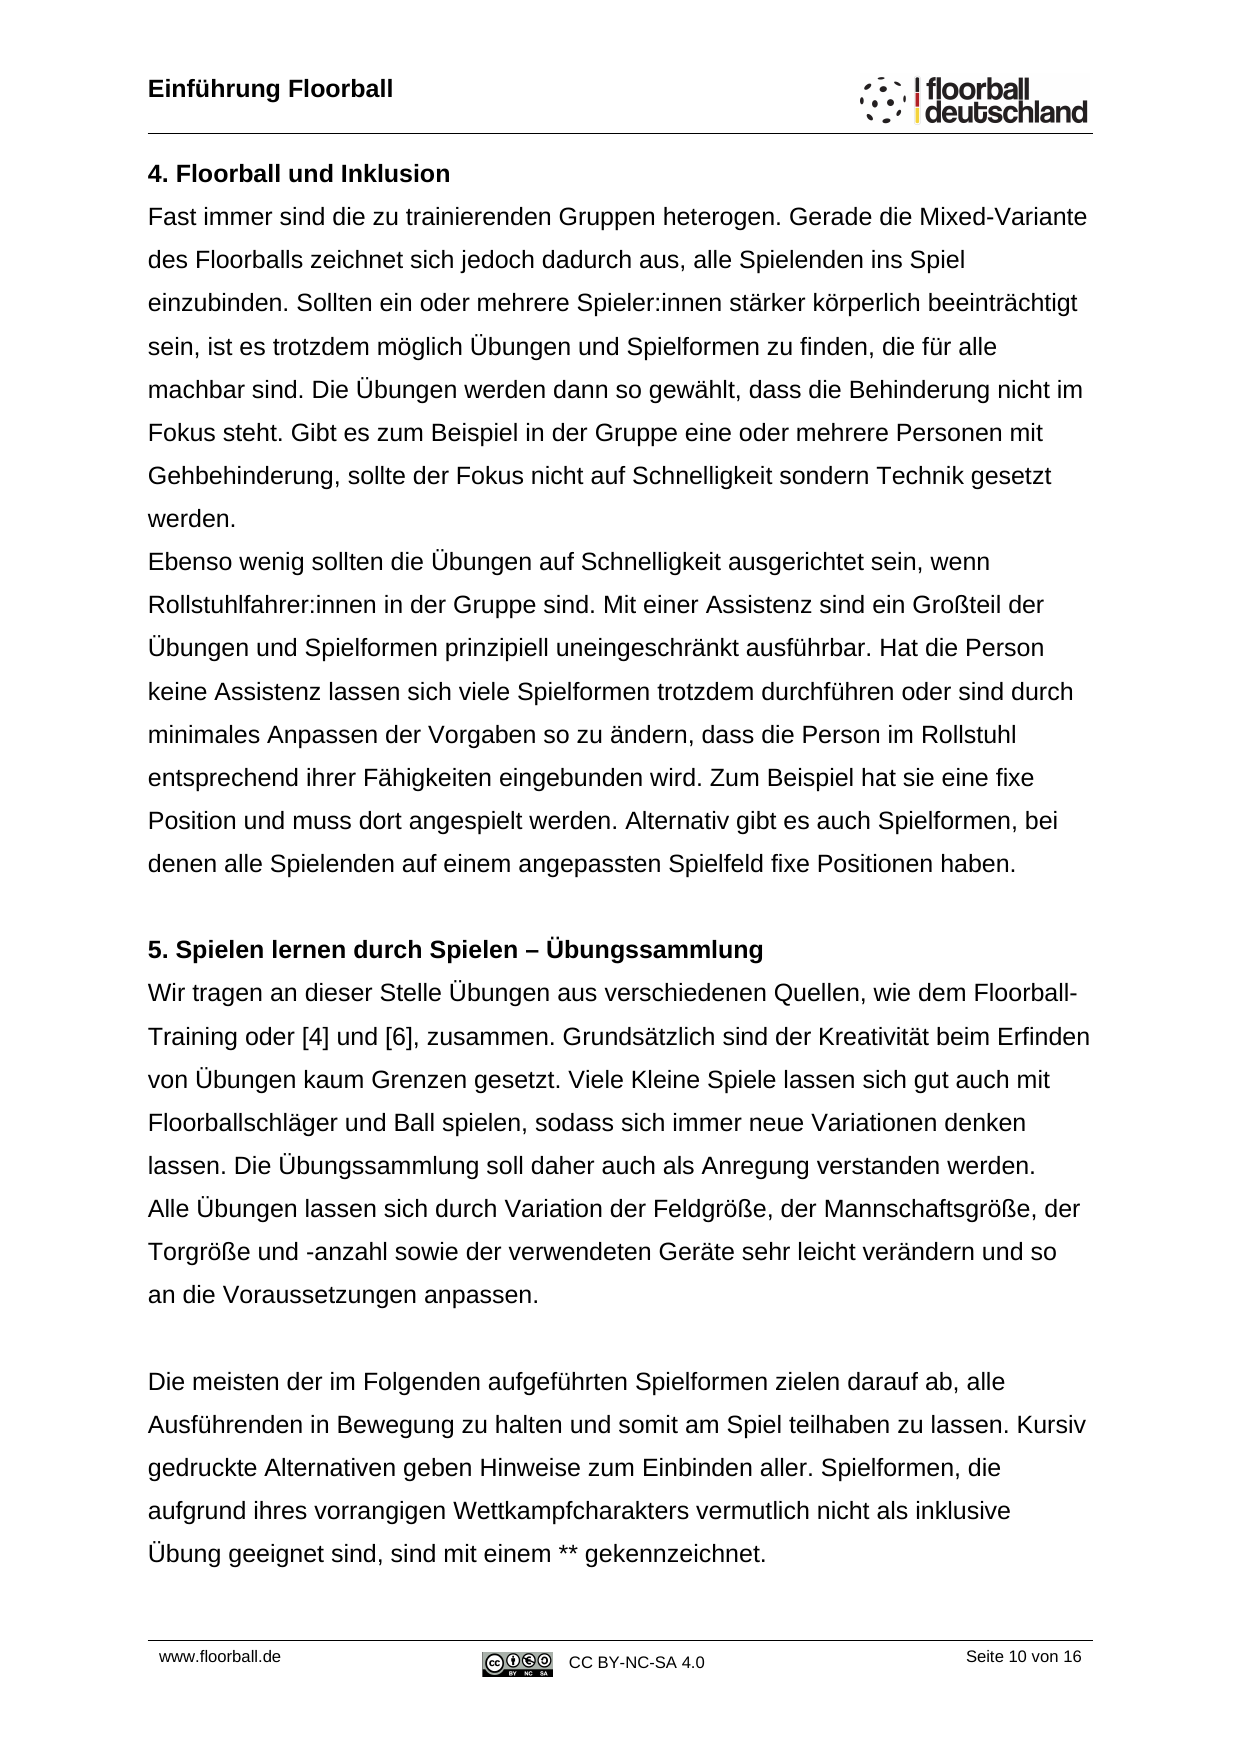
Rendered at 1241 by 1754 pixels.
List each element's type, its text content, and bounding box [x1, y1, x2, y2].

text 4. Floorball und Inklusion [148, 159, 1092, 188]
text Fast immer sind die zu trainierenden Gruppen heterogen. Gerade die Mixed-Variante des Floorballs zeichnet sich jedoch dadurch aus, alle Spielenden ins Spiel einzubinden. Sollten ein oder mehrere Spieler:innen stärker körperlich beeinträchtigt sein, ist es trotzdem möglich Übungen und Spielformen zu finden, die für alle machbar sind. Die Übungen werden dann so gewählt, dass die Behinderung nicht im Fokus steht. Gibt es zum Beispiel in der Gruppe eine oder mehrere Personen mit Gehbehinderung, sollte der Fokus nicht auf Schnelligkeit sondern Technik gesetzt werden. [148, 202, 1092, 533]
text Alle Übungen lassen sich durch Variation der Feldgröße, der Mannschaftsgröße, der Torgröße und -anzahl sowie der verwendeten Geräte sehr leicht verändern und so an die Voraussetzungen anpassen. [148, 1194, 1092, 1309]
picture [860, 134, 1090, 150]
text Die meisten der im Folgenden aufgeführten Spielformen zielen darauf ab, alle Ausführenden in Bewegung zu halten und somit am Spiel teilhaben zu lassen. Kursiv gedruckte Alternativen geben Hinweise zum Einbinden aller. Spielformen, die aufgrund ihres vorrangigen Wettkampfcharakters vermutlich nicht als inklusive Übung geeignet sind, sind mit einem ** gekennzeichnet. [148, 1366, 1092, 1568]
text Ebenso wenig sollten die Übungen auf Schnelligkeit ausgerichtet sein, wenn Rollstuhlfahrer:innen in der Gruppe sind. Mit einer Assistenz sind ein Großteil der Übungen und Spielformen prinzipiell uneingeschränkt ausführbar. Hat die Person keine Assistenz lassen sich viele Spielformen trotzdem durchführen oder sind durch minimales Anpassen der Vorgaben so zu ändern, dass die Person im Rollstuhl entsprechend ihrer Fähigkeiten eingebunden wird. Zum Beispiel hat sie eine fixe Position und muss dort angespielt werden. Alternativ gibt es auch Spielformen, bei denen alle Spielenden auf einem angepassten Spielfeld fixe Positionen haben. [148, 547, 1092, 878]
picture [482, 1652, 553, 1677]
text 5. Spielen lernen durch Spielen – Übungssammlung [148, 935, 1092, 964]
text Wir tragen an dieser Stelle Übungen aus verschiedenen Quellen, wie dem Floorball-Training oder [4] und [6], zusammen. Grundsätzlich sind der Kreativität beim Erfinden von Übungen kaum Grenzen gesetzt. Viele Kleine Spiele lassen sich gut auch mit Floorballschläger und Ball spielen, sodass sich immer neue Variationen denken lassen. Die Übungssammlung soll daher auch als Anregung verstanden werden. [148, 978, 1092, 1179]
picture [860, 73, 1090, 133]
